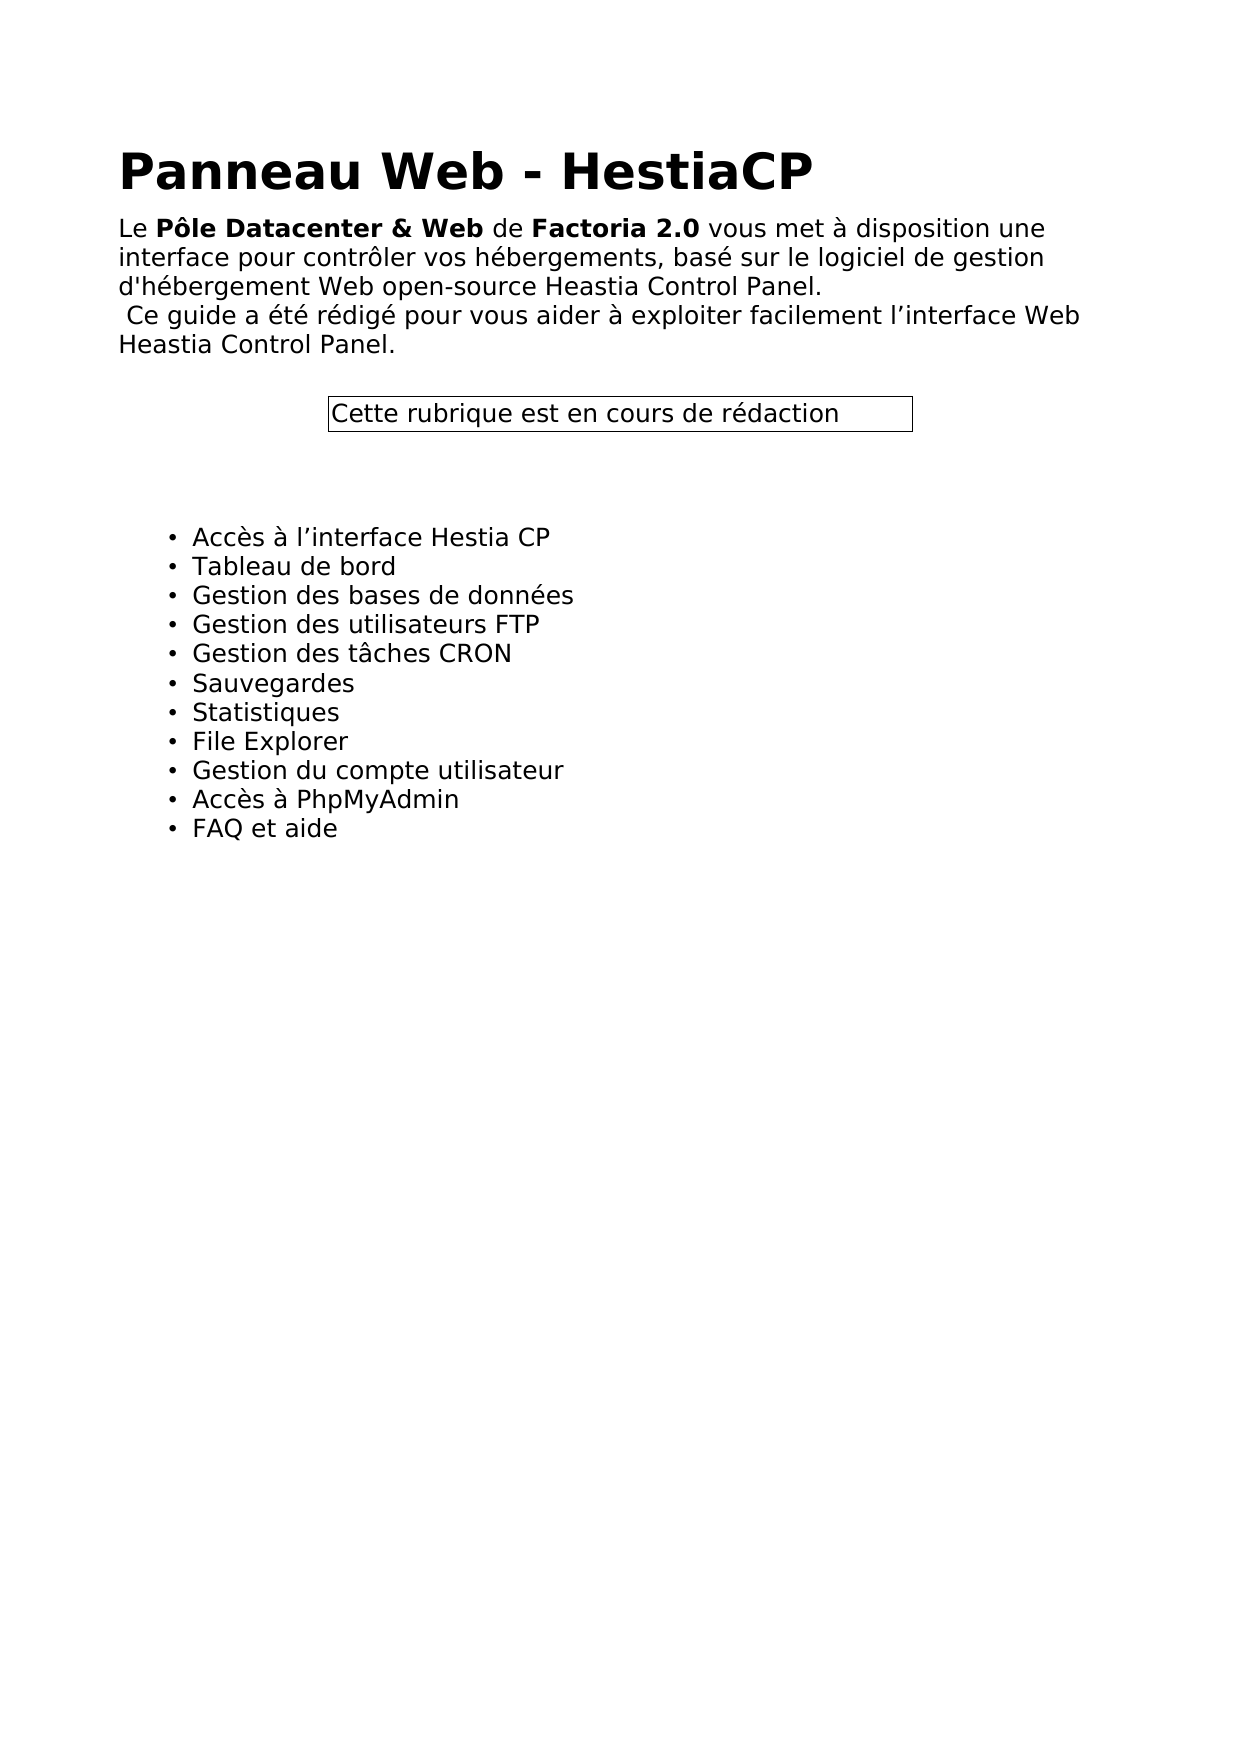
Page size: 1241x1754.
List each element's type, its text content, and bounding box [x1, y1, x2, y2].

subtitle Panneau Web - HestiaCP [118, 143, 1122, 201]
list Gestion du compte utilisateur [177, 756, 1122, 785]
list Accès à l’interface Hestia CP [177, 523, 1122, 552]
list FAQ et aide [177, 814, 1122, 844]
list File Explorer [177, 727, 1122, 756]
text Le Pôle Datacenter & Web de Factoria 2.0 vous met à disposition une interface pour contrôler vos hébergements, basé sur le logiciel de gestion d'hébergement Web open-source Heastia Control Panel. Ce guide a été rédigé pour vous aider à exploiter facilement l’interface Web Heastia Control Panel. [118, 214, 1122, 360]
list Statistiques [177, 698, 1122, 727]
list Tableau de bord [177, 552, 1122, 581]
list Sauvegardes [177, 669, 1122, 698]
list Gestion des utilisateurs FTP [177, 610, 1122, 639]
table_header Cette rubrique est en cours de rédaction [329, 397, 912, 431]
list Gestion des bases de données [177, 581, 1122, 610]
list Gestion des tâches CRON [177, 639, 1122, 669]
list Accès à PhpMyAdmin [177, 785, 1122, 814]
